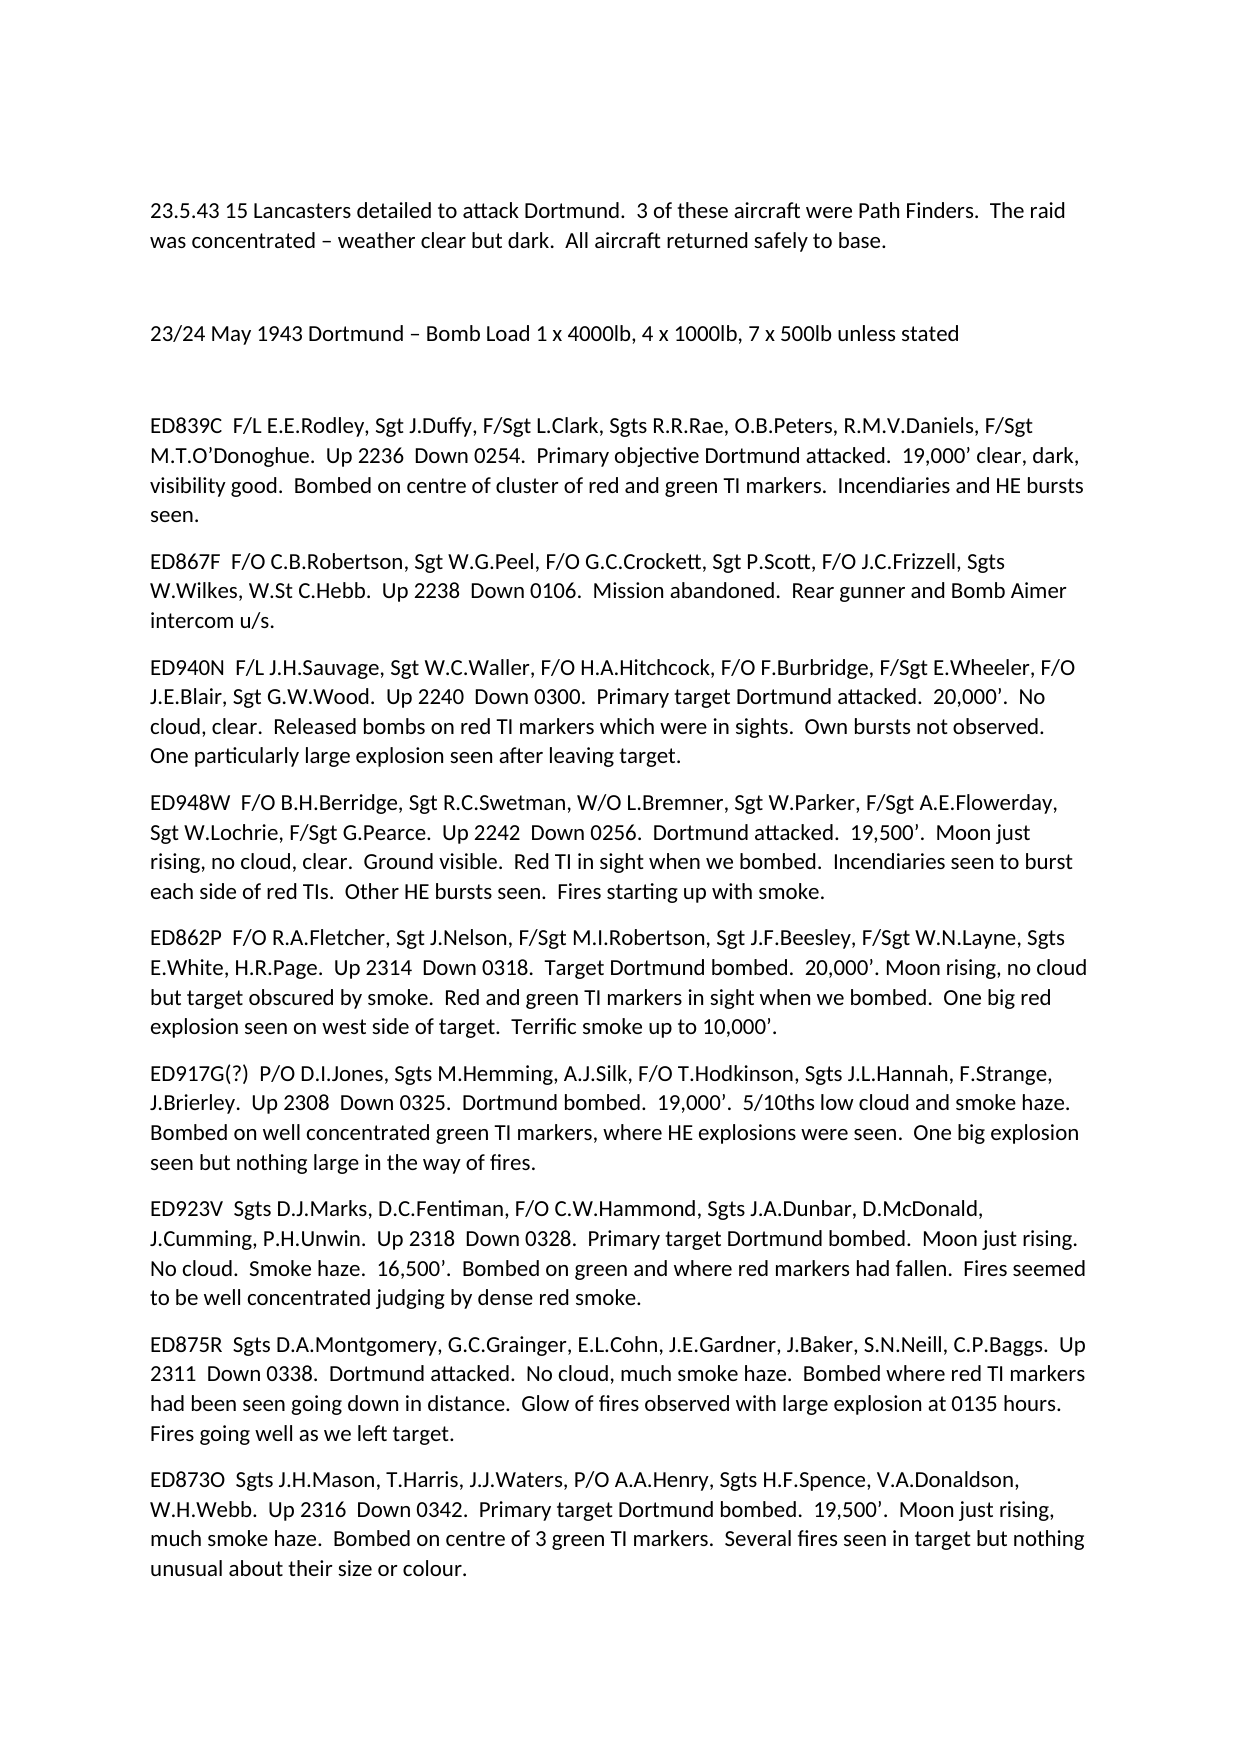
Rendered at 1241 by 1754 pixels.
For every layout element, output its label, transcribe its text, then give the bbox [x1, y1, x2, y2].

text ED875R Sgts D.A.Montgomery, G.C.Grainger, E.L.Cohn, J.E.Gardner, J.Baker, S.N.Neill, C.P.Baggs. Up 2311 Down 0338. Dortmund attacked. No cloud, much smoke haze. Bombed where red TI markers had been seen going down in distance. Glow of fires observed with large explosion at 0135 hours. Fires going well as we left target. [150, 1330, 1090, 1447]
text 23.5.43 15 Lancasters detailed to attack Dortmund. 3 of these aircraft were Path Finders. The raid was concentrated – weather clear but dark. All aircraft returned safely to base. [150, 196, 1090, 254]
text ED917G(?) P/O D.I.Jones, Sgts M.Hemming, A.J.Silk, F/O T.Hodkinson, Sgts J.L.Hannah, F.Strange, J.Brierley. Up 2308 Down 0325. Dortmund bombed. 19,000’. 5/10ths low cloud and smoke haze. Bombed on well concentrated green TI markers, where HE explosions were seen. One big explosion seen but nothing large in the way of fires. [150, 1059, 1090, 1176]
text ED839C F/L E.E.Rodley, Sgt J.Duffy, F/Sgt L.Clark, Sgts R.R.Rae, O.B.Peters, R.M.V.Daniels, F/Sgt M.T.O’Donoghue. Up 2236 Down 0254. Primary objective Dortmund attacked. 19,000’ clear, dark, visibility good. Bombed on centre of cluster of red and green TI markers. Incendiaries and HE bursts seen. [150, 411, 1090, 528]
text ED923V Sgts D.J.Marks, D.C.Fentiman, F/O C.W.Hammond, Sgts J.A.Dunbar, D.McDonald, J.Cumming, P.H.Unwin. Up 2318 Down 0328. Primary target Dortmund bombed. Moon just rising. No cloud. Smoke haze. 16,500’. Bombed on green and where red markers had fallen. Fires seemed to be well concentrated judging by dense red smoke. [150, 1194, 1090, 1311]
text ED873O Sgts J.H.Mason, T.Harris, J.J.Waters, P/O A.A.Henry, Sgts H.F.Spence, V.A.Donaldson, W.H.Webb. Up 2316 Down 0342. Primary target Dortmund bombed. 19,500’. Moon just rising, much smoke haze. Bombed on centre of 3 green TI markers. Several fires seen in target but nothing unusual about their size or colour. [150, 1465, 1090, 1582]
text ED940N F/L J.H.Sauvage, Sgt W.C.Waller, F/O H.A.Hitchcock, F/O F.Burbridge, F/Sgt E.Wheeler, F/O J.E.Blair, Sgt G.W.Wood. Up 2240 Down 0300. Primary target Dortmund attacked. 20,000’. No cloud, clear. Released bombs on red TI markers which were in sights. Own bursts not observed. One particularly large explosion seen after leaving target. [150, 653, 1090, 770]
text 23/24 May 1943 Dortmund – Bomb Load 1 x 4000lb, 4 x 1000lb, 7 x 500lb unless stated [150, 319, 1090, 347]
text ED862P F/O R.A.Fletcher, Sgt J.Nelson, F/Sgt M.I.Robertson, Sgt J.F.Beesley, F/Sgt W.N.Layne, Sgts E.White, H.R.Page. Up 2314 Down 0318. Target Dortmund bombed. 20,000’. Moon rising, no cloud but target obscured by smoke. Red and green TI markers in sight when we bombed. One big red explosion seen on west side of target. Terrific smoke up to 10,000’. [150, 923, 1090, 1041]
text ED948W F/O B.H.Berridge, Sgt R.C.Swetman, W/O L.Bremner, Sgt W.Parker, F/Sgt A.E.Flowerday, Sgt W.Lochrie, F/Sgt G.Pearce. Up 2242 Down 0256. Dortmund attacked. 19,500’. Moon just rising, no cloud, clear. Ground visible. Red TI in sight when we bombed. Incendiaries seen to burst each side of red TIs. Other HE bursts seen. Fires starting up with smoke. [150, 788, 1090, 905]
text ED867F F/O C.B.Robertson, Sgt W.G.Peel, F/O G.C.Crockett, Sgt P.Scott, F/O J.C.Frizzell, Sgts W.Wilkes, W.St C.Hebb. Up 2238 Down 0106. Mission abandoned. Rear gunner and Bomb Aimer intercom u/s. [150, 547, 1090, 634]
